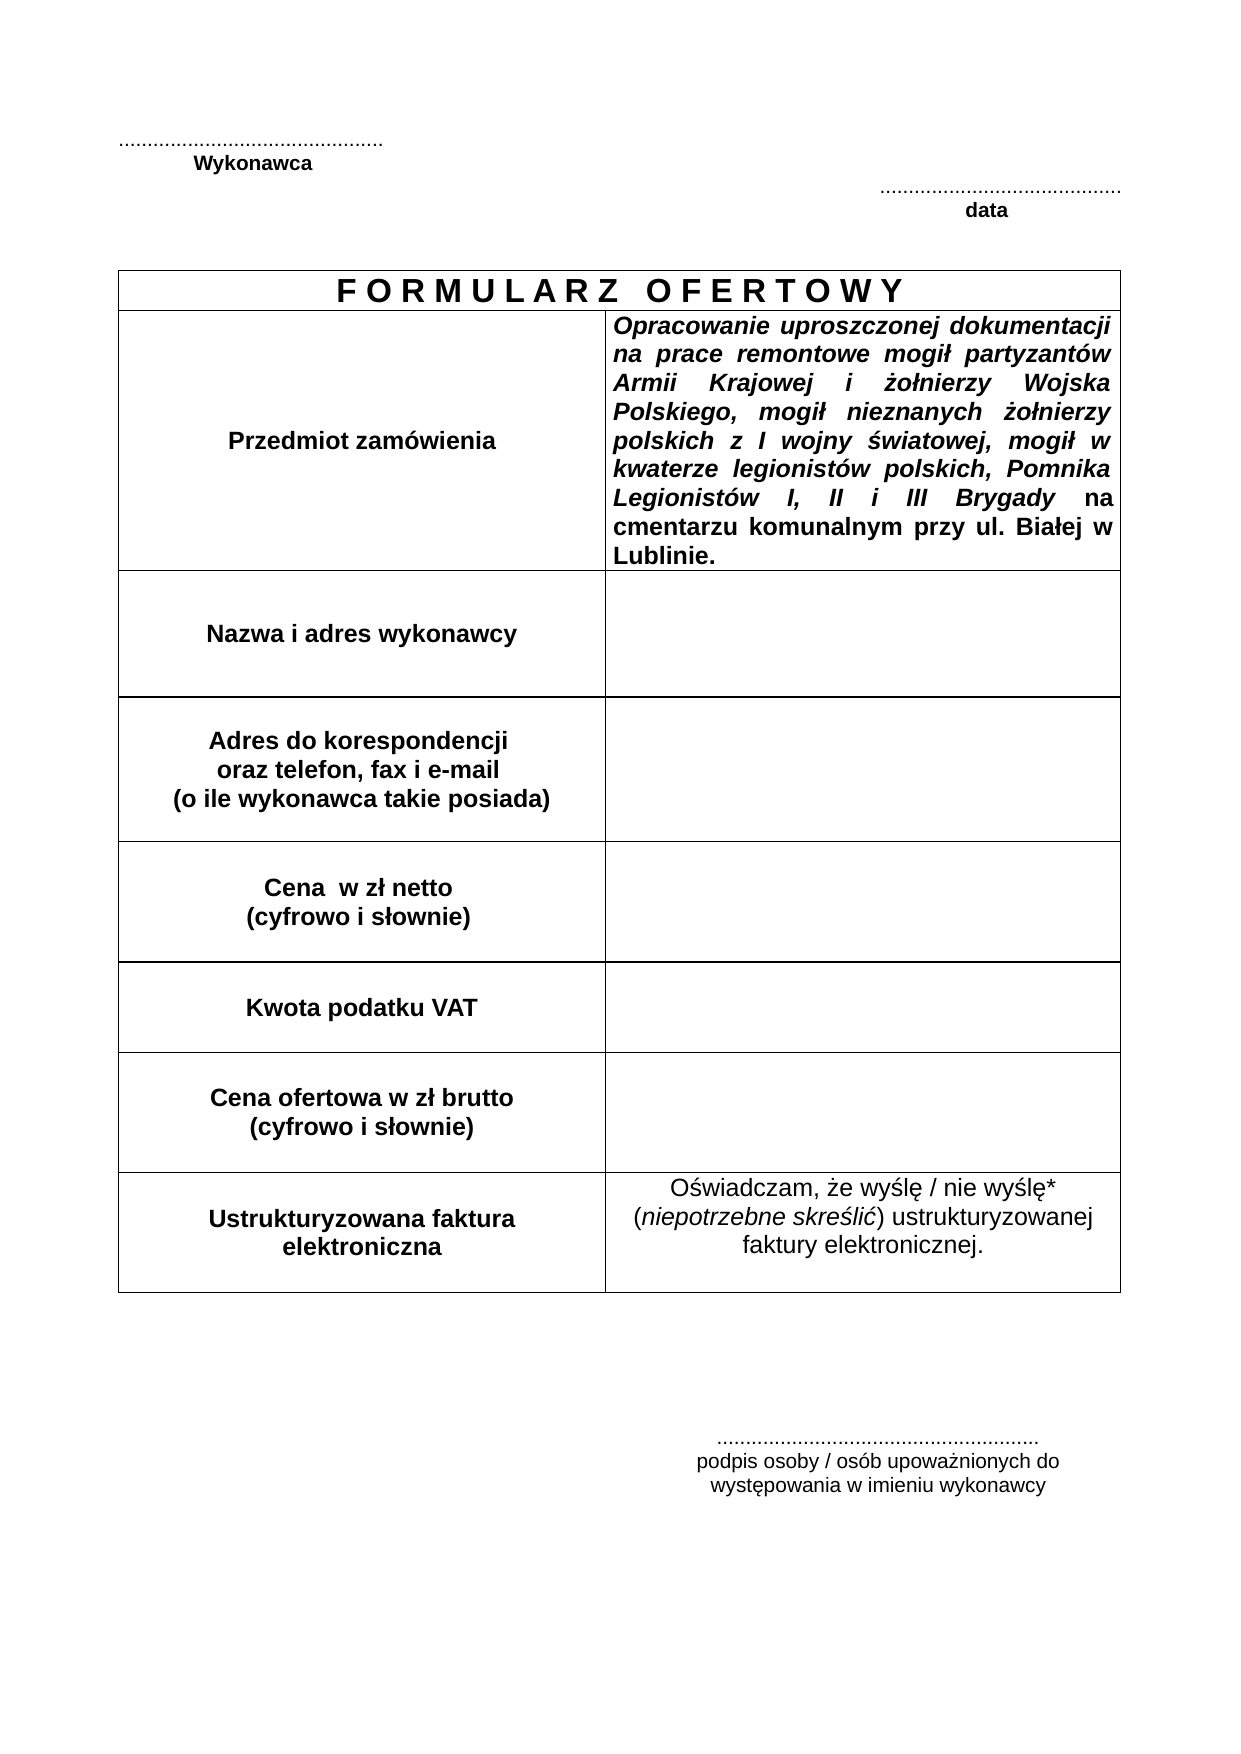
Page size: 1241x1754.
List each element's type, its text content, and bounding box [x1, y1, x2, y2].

table_cell Oświadczam, że wyślę / nie wyślę* (niepotrzebne skreślić) ustrukturyzowanej faktury elektronicznej. [606, 1173, 1120, 1292]
text podpis osoby / osób upoważnionych do [561, 1449, 1122, 1473]
table_cell [606, 963, 1120, 1052]
text występowania w imieniu wykonawcy [561, 1473, 1122, 1497]
table_cell Nazwa i adres wykonawcy [119, 571, 605, 696]
table_cell Adres do korespondencji oraz telefon, fax i e-mail (o ile wykonawca takie posiada) [119, 698, 605, 841]
text data [118, 198, 1122, 222]
table_cell Ustrukturyzowana faktura elektroniczna [119, 1173, 605, 1292]
table_cell [606, 1053, 1120, 1172]
table_cell Cena ofertowa w zł brutto (cyfrowo i słownie) [119, 1053, 605, 1172]
table_cell Opracowanie uproszczonej dokumentacji na prace remontowe mogił partyzantów Armii Krajowej i żołnierzy Wojska Polskiego, mogił nieznanych żołnierzy polskich z I wojny światowej, mogił w kwaterze legionistów polskich, Pomnika Legionistów I, II i III Brygady na cmentarzu komunalnym przy ul. Białej w Lublinie. [606, 311, 1120, 569]
table_cell Przedmiot zamówienia [119, 311, 605, 569]
text ........................................................ [561, 1425, 1122, 1449]
table_cell [606, 571, 1120, 696]
text Wykonawca [118, 150, 1122, 174]
table_cell [606, 842, 1120, 961]
text .............................................. [118, 126, 1122, 150]
table_cell [606, 698, 1120, 841]
table_cell Kwota podatku VAT [119, 963, 605, 1052]
text .......................................... [118, 174, 1122, 198]
table_cell Cena w zł netto (cyfrowo i słownie) [119, 842, 605, 961]
table_header F O R M U L A R Z O F E R T O W Y [119, 271, 1120, 310]
